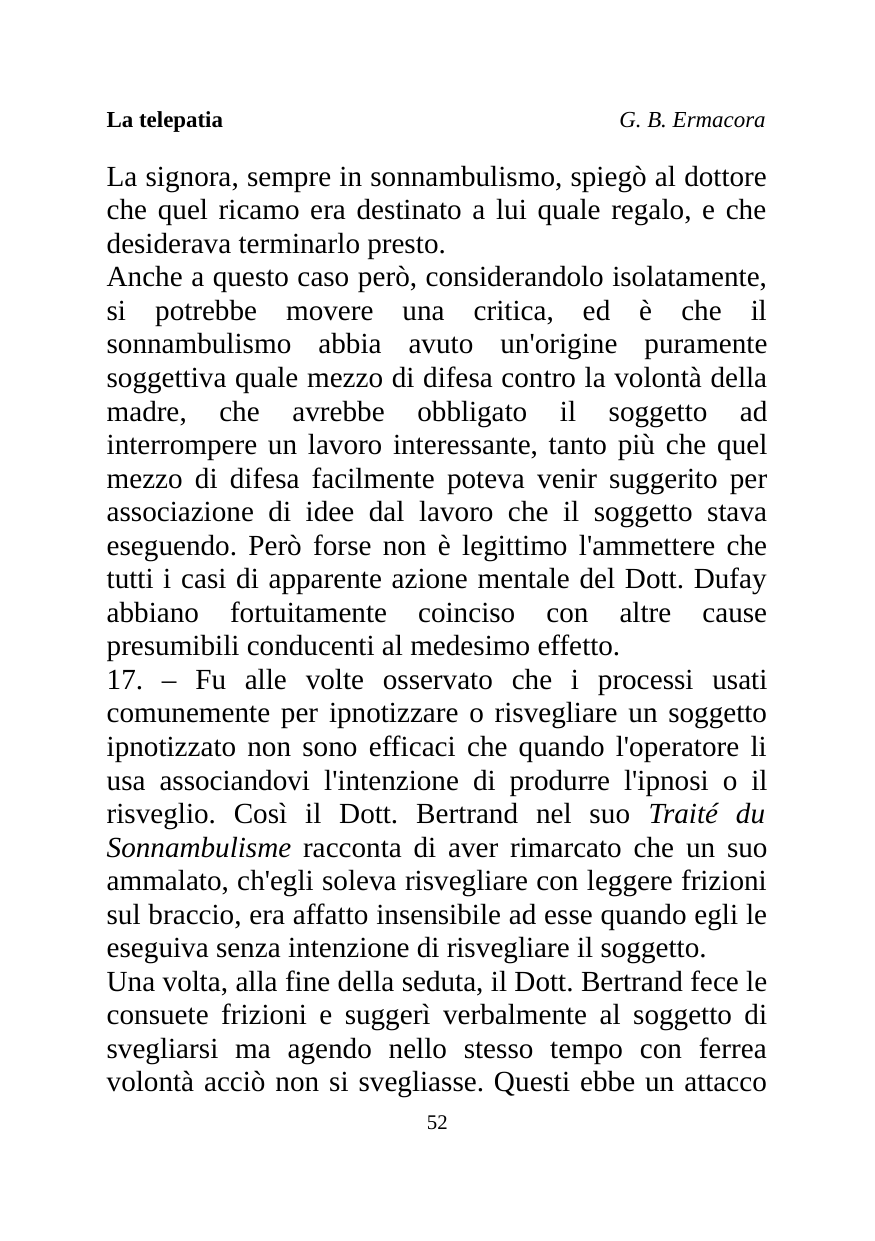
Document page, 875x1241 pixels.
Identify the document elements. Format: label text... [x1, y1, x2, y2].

text La signora, sempre in sonnambulismo, spiegò al dottore che quel ricamo era destinato a lui quale regalo, e che desiderava terminarlo presto. [106, 159, 768, 259]
text Una volta, alla fine della seduta, il Dott. Bertrand fece le consuete frizioni e suggerì verbalmente al soggetto di svegliarsi ma agendo nello stesso tempo con ferrea volontà acciò non si svegliasse. Questi ebbe un attacco [106, 964, 768, 1098]
text 17. – Fu alle volte osservato che i processi usati comunemente per ipnotizzare o risvegliare un soggetto ipnotizzato non sono efficaci che quando l'operatore li usa associandovi l'intenzione di produrre l'ipnosi o il risveglio. Così il Dott. Bertrand nel suo Traité du Sonnambulisme racconta di aver rimarcato che un suo ammalato, ch'egli soleva risvegliare con leggere frizioni sul braccio, era affatto insensibile ad esse quando egli le eseguiva senza intenzione di risvegliare il soggetto. [106, 662, 768, 964]
text Anche a questo caso però, considerandolo isolatamente, si potrebbe movere una critica, ed è che il sonnambulismo abbia avuto un'origine puramente soggettiva quale mezzo di difesa contro la volontà della madre, che avrebbe obbligato il soggetto ad interrompere un lavoro interessante, tanto più che quel mezzo di difesa facilmente poteva venir suggerito per associazione di idee dal lavoro che il soggetto stava eseguendo. Però forse non è legittimo l'ammettere che tutti i casi di apparente azione mentale del Dott. Dufay abbiano fortuitamente coinciso con altre cause presumibili conducenti al medesimo effetto. [106, 259, 768, 662]
